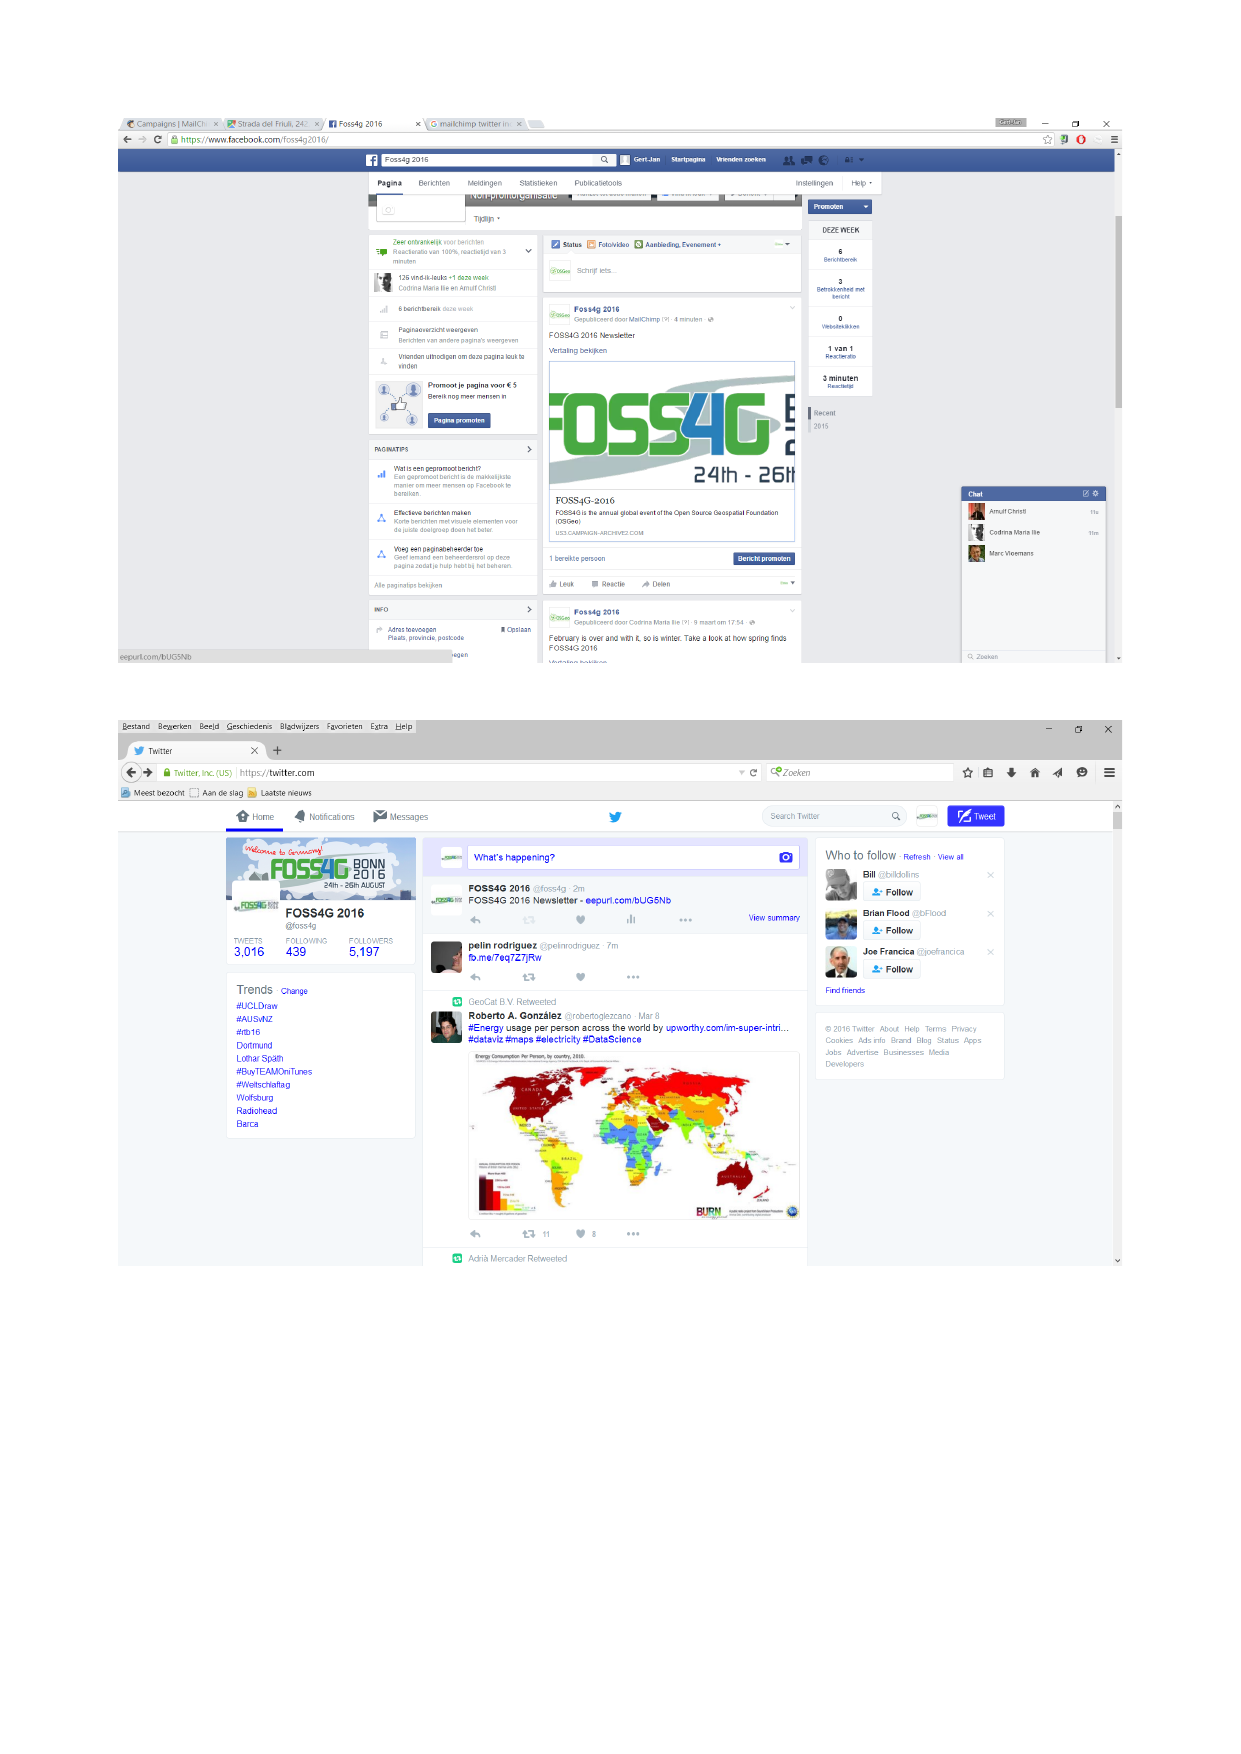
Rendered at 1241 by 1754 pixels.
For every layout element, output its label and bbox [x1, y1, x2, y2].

picture [118, 720, 1123, 1266]
picture [118, 118, 1123, 663]
